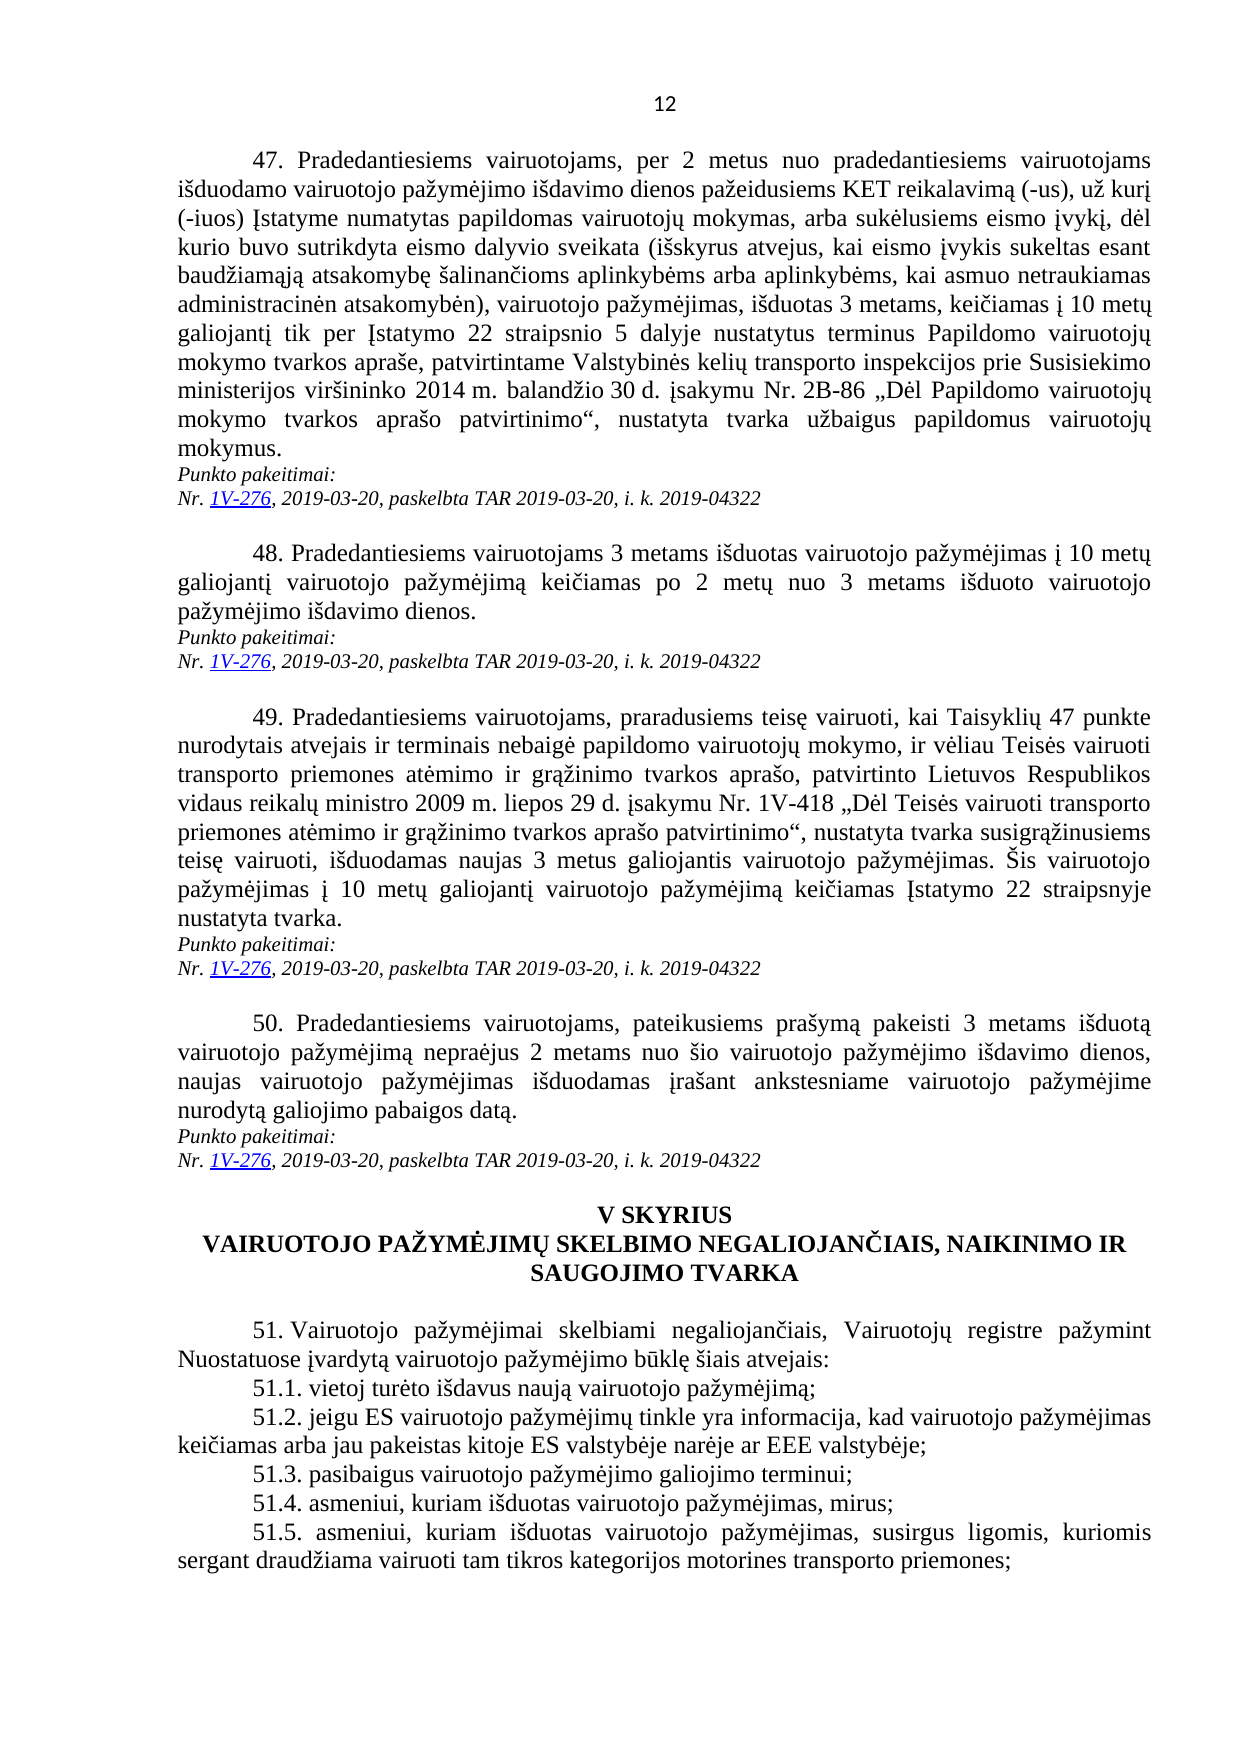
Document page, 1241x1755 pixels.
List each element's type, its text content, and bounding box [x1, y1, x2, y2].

text 49. Pradedantiesiems vairuotojams, praradusiems teisę vairuoti, kai Taisyklių 47 punkte nurodytais atvejais ir terminais nebaigė papildomo vairuotojų mokymo, ir vėliau Teisės vairuoti transporto priemones atėmimo ir grąžinimo tvarkos aprašo, patvirtinto Lietuvos Respublikos vidaus reikalų ministro 2009 m. liepos 29 d. įsakymu Nr. 1V-418 „Dėl Teisės vairuoti transporto priemones atėmimo ir grąžinimo tvarkos aprašo patvirtinimo“, nustatyta tvarka susigrąžinusiems teisę vairuoti, išduodamas naujas 3 metus galiojantis vairuotojo pažymėjimas. Šis vairuotojo pažymėjimas į 10 metų galiojantį vairuotojo pažymėjimą keičiamas Įstatymo 22 straipsnyje nustatyta tvarka. [177, 702, 1152, 932]
text 51.3. pasibaigus vairuotojo pažymėjimo galiojimo terminui; [177, 1459, 1152, 1488]
text Nr. 1V-276, 2019-03-20, paskelbta TAR 2019-03-20, i. k. 2019-04322 [177, 649, 1152, 673]
text Nr. 1V-276, 2019-03-20, paskelbta TAR 2019-03-20, i. k. 2019-04322 [177, 486, 1152, 510]
text 51.2. jeigu ES vairuotojo pažymėjimų tinkle yra informacija, kad vairuotojo pažymėjimas keičiamas arba jau pakeistas kitoje ES valstybėje narėje ar EEE valstybėje; [177, 1402, 1152, 1459]
text 50. Pradedantiesiems vairuotojams, pateikusiems prašymą pakeisti 3 metams išduotą vairuotojo pažymėjimą nepraėjus 2 metams nuo šio vairuotojo pažymėjimo išdavimo dienos, naujas vairuotojo pažymėjimas išduodamas įrašant ankstesniame vairuotojo pažymėjime nurodytą galiojimo pabaigos datą. [177, 1008, 1152, 1123]
text Nr. 1V-276, 2019-03-20, paskelbta TAR 2019-03-20, i. k. 2019-04322 [177, 956, 1152, 980]
text Punkto pakeitimai: [177, 462, 1152, 486]
text 51.5. asmeniui, kuriam išduotas vairuotojo pažymėjimas, susirgus ligomis, kuriomis sergant draudžiama vairuoti tam tikros kategorijos motorines transporto priemones; [177, 1517, 1152, 1574]
text Punkto pakeitimai: [177, 932, 1152, 956]
text 51.1. vietoj turėto išdavus naują vairuotojo pažymėjimą; [177, 1373, 1152, 1402]
text Punkto pakeitimai: [177, 625, 1152, 649]
text 48. Pradedantiesiems vairuotojams 3 metams išduotas vairuotojo pažymėjimas į 10 metų galiojantį vairuotojo pažymėjimą keičiamas po 2 metų nuo 3 metams išduoto vairuotojo pažymėjimo išdavimo dienos. [177, 538, 1152, 625]
text Punkto pakeitimai: [177, 1123, 1152, 1148]
text 47. Pradedantiesiems vairuotojams, per 2 metus nuo pradedantiesiems vairuotojams išduodamo vairuotojo pažymėjimo išdavimo dienos pažeidusiems KET reikalavimą (-us), už kurį (-iuos) Įstatyme numatytas papildomas vairuotojų mokymas, arba sukėlusiems eismo įvykį, dėl kurio buvo sutrikdyta eismo dalyvio sveikata (išskyrus atvejus, kai eismo įvykis sukeltas esant baudžiamąją atsakomybę šalinančioms aplinkybėms arba aplinkybėms, kai asmuo netraukiamas administracinėn atsakomybėn), vairuotojo pažymėjimas, išduotas 3 metams, keičiamas į 10 metų galiojantį tik per Įstatymo 22 straipsnio 5 dalyje nustatytus terminus Papildomo vairuotojų mokymo tvarkos apraše, patvirtintame Valstybinės kelių transporto inspekcijos prie Susisiekimo ministerijos viršininko 2014 m. balandžio 30 d. įsakymu Nr. 2B-86 „Dėl Papildomo vairuotojų mokymo tvarkos aprašo patvirtinimo“, nustatyta tvarka užbaigus papildomus vairuotojų mokymus. [177, 145, 1152, 462]
text VAIRUOTOJO PAŽYMĖJIMŲ SKELBIMO NEGALIOJANČIAIS, NAIKINIMO IR SAUGOJIMO TVARKA [177, 1229, 1152, 1287]
text Nr. 1V-276, 2019-03-20, paskelbta TAR 2019-03-20, i. k. 2019-04322 [177, 1148, 1152, 1172]
text V SKYRIUS [177, 1200, 1152, 1229]
text 51. Vairuotojo pažymėjimai skelbiami negaliojančiais, Vairuotojų registre pažymint Nuostatuose įvardytą vairuotojo pažymėjimo būklę šiais atvejais: [177, 1315, 1152, 1373]
text 51.4. asmeniui, kuriam išduotas vairuotojo pažymėjimas, mirus; [177, 1488, 1152, 1517]
